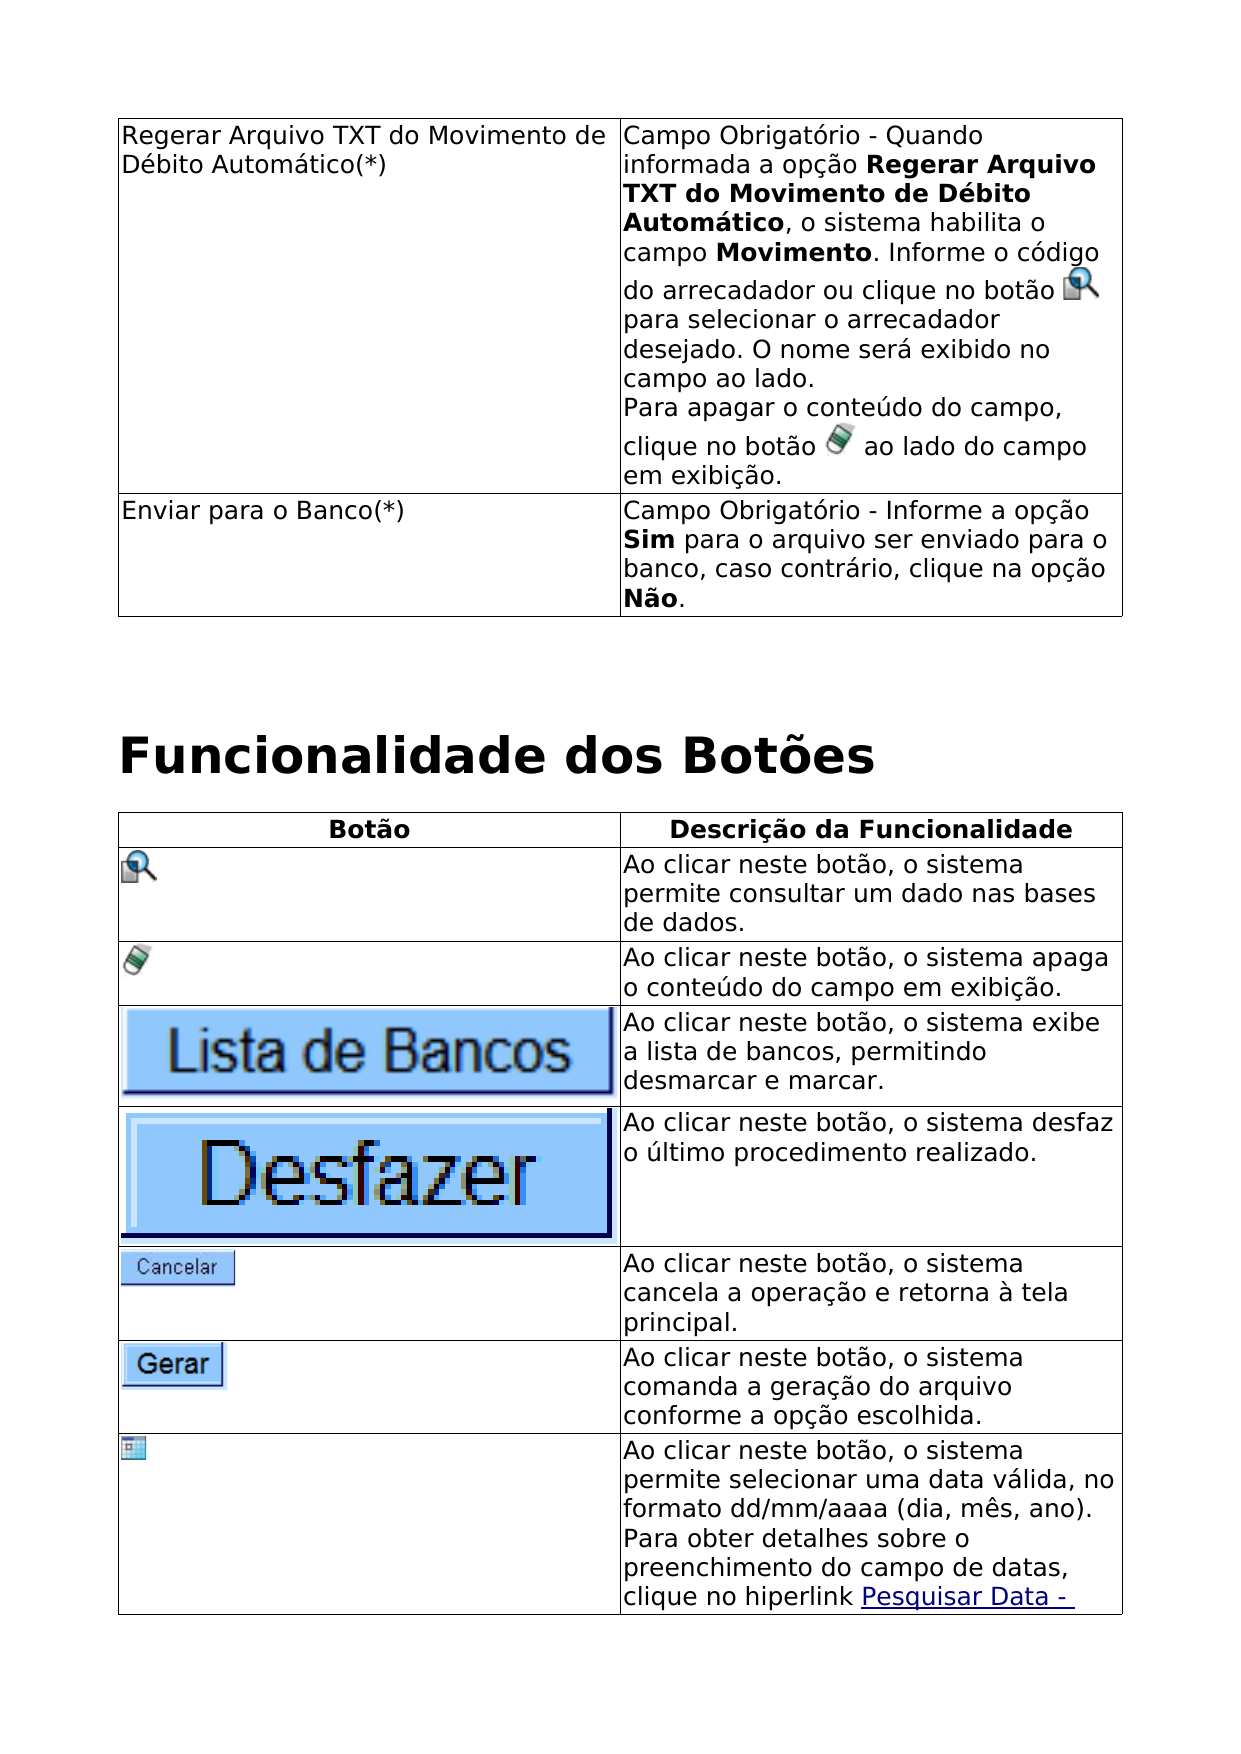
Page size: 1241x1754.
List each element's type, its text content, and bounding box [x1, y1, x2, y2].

subtitle Funcionalidade dos Botões [118, 727, 1122, 785]
picture [121, 1436, 147, 1460]
picture [121, 1108, 618, 1244]
picture [824, 422, 856, 456]
table_cell Ao clicar neste botão, o sistema exibe a lista de bancos, permitindo desmarcar e marcar. [621, 1006, 1122, 1106]
picture [121, 943, 153, 977]
picture [121, 1342, 228, 1390]
table_cell Enviar para o Banco(*) [119, 494, 620, 616]
picture [121, 1007, 618, 1103]
table_cell Campo Obrigatório - Quando informada a opção Regerar Arquivo TXT do Movimento de Débito Automático, o sistema habilita o campo Movimento. Informe o código do arrecadador ou clique no botão para selecionar o arrecadador desejado. O nome será exibido no campo ao lado. Para apagar o conteúdo do campo, clique no botão ao lado do campo em exibição. [621, 119, 1122, 493]
table_cell Ao clicar neste botão, o sistema permite consultar um dado nas bases de dados. [621, 848, 1122, 941]
table_cell Ao clicar neste botão, o sistema permite selecionar uma data válida, no formato dd/mm/aaaa (dia, mês, ano). Para obter detalhes sobre o preenchimento do campo de datas, clique no hiperlink Pesquisar Data [621, 1434, 1122, 1614]
picture [121, 850, 157, 883]
table_cell [119, 1434, 620, 1614]
table_header Descrição da Funcionalidade [621, 813, 1122, 847]
table_cell Ao clicar neste botão, o sistema comanda a geração do arquivo conforme a opção escolhida. [621, 1341, 1122, 1433]
table_cell [119, 942, 620, 1005]
table_cell [119, 1247, 620, 1340]
picture [121, 1249, 236, 1287]
table_cell Campo Obrigatório - Informe a opção Sim para o arquivo ser enviado para o banco, caso contrário, clique na opção Não. [621, 494, 1122, 616]
table_cell Ao clicar neste botão, o sistema desfaz o último procedimento realizado. [621, 1107, 1122, 1246]
table_cell [119, 848, 620, 941]
table_cell [119, 1341, 620, 1433]
table_cell Regerar Arquivo TXT do Movimento de Débito Automático(*) [119, 119, 620, 493]
table_cell Ao clicar neste botão, o sistema cancela a operação e retorna à tela principal. [621, 1247, 1122, 1340]
picture [1063, 267, 1100, 300]
table_cell [119, 1006, 620, 1106]
table_header Botão [119, 813, 620, 847]
table_cell Ao clicar neste botão, o sistema apaga o conteúdo do campo em exibição. [621, 942, 1122, 1005]
